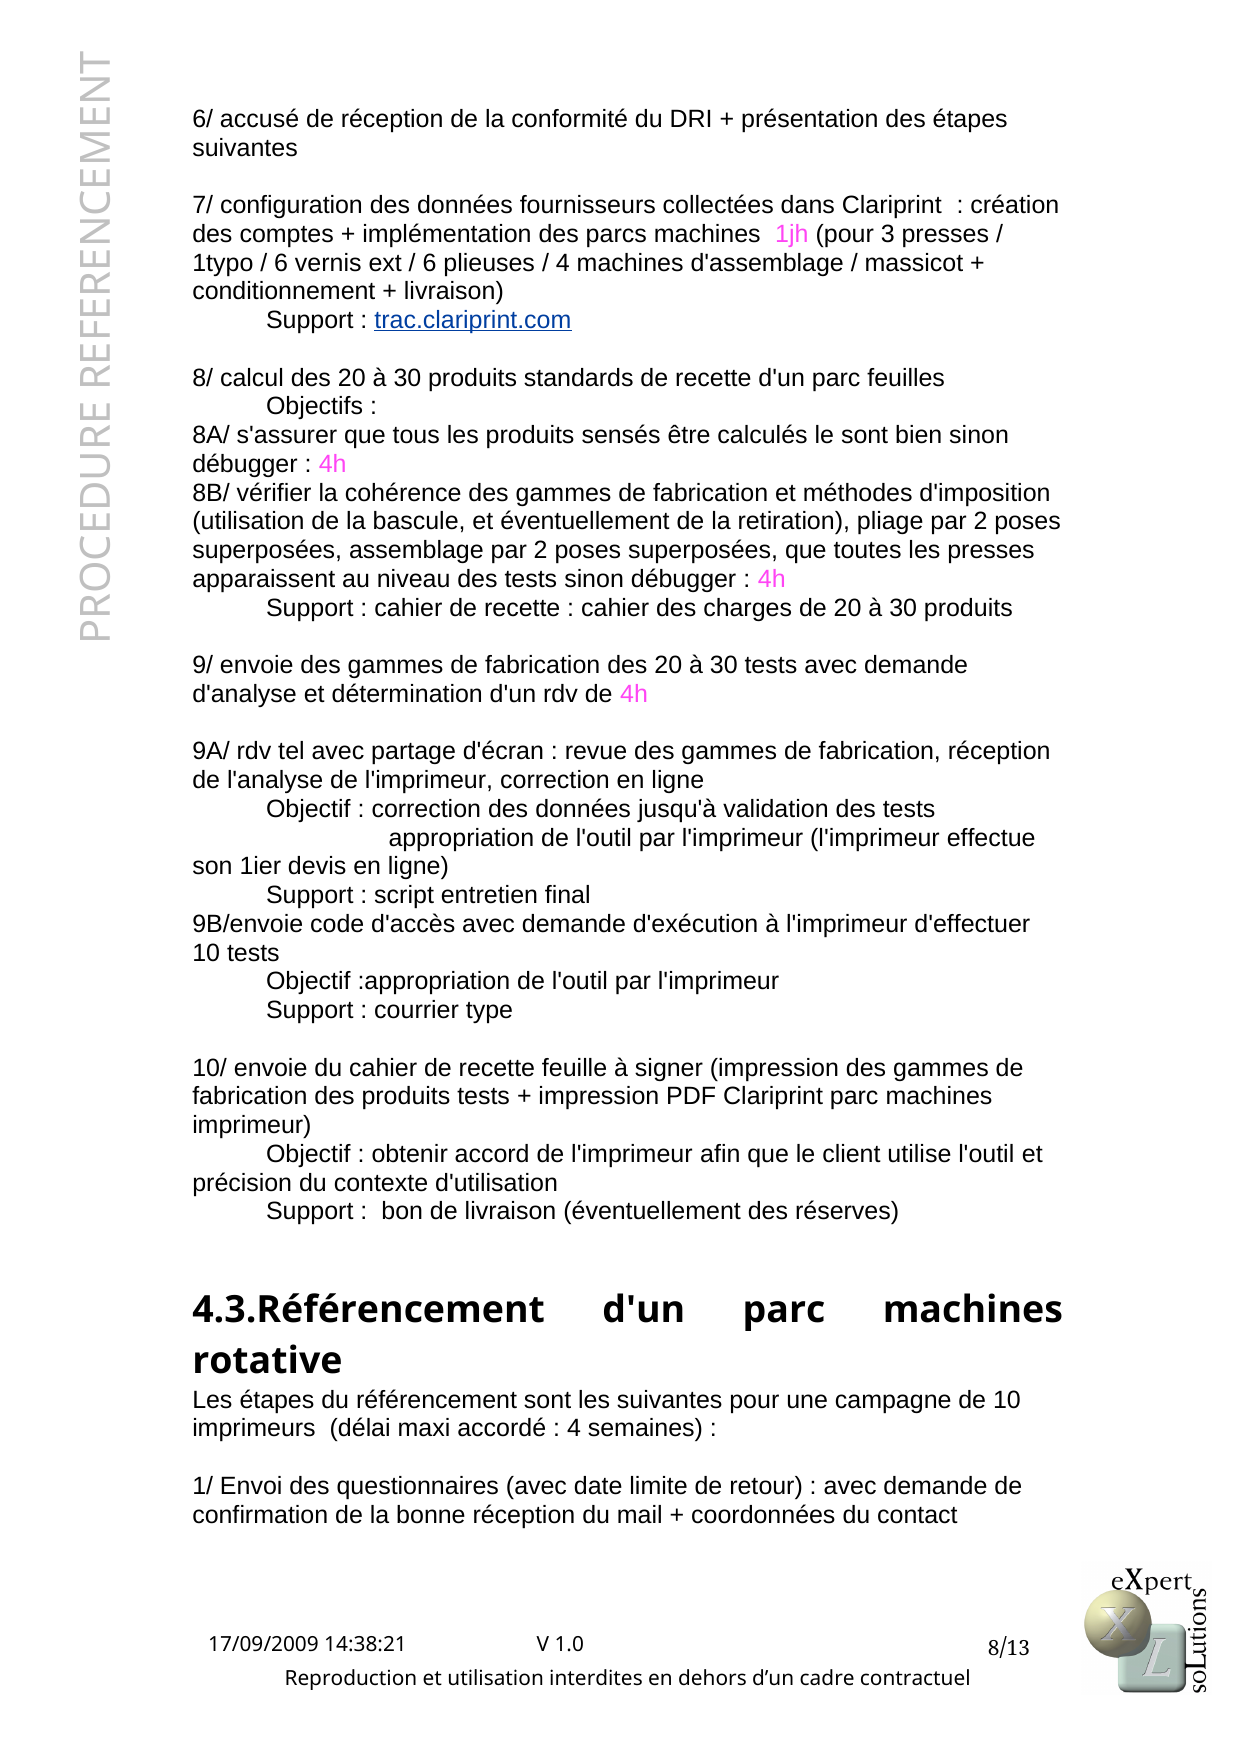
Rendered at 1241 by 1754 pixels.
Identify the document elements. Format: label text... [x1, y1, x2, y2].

text Support : cahier de recette : cahier des charges de 20 à 30 produits [192, 592, 1063, 621]
text Support : courrier type [192, 995, 1063, 1024]
picture [1081, 1561, 1212, 1695]
text 9A/ rdv tel avec partage d'écran : revue des gammes de fabrication, réception de l'analyse de l'imprimeur, correction en ligne [192, 736, 1063, 794]
text Support : script entretien final [192, 880, 1063, 909]
subtitle Référencement d'un parc machines rotative [192, 1282, 1063, 1384]
text Support : trac.clariprint.com [192, 305, 1063, 334]
text 10/ envoie du cahier de recette feuille à signer (impression des gammes de fabrication des produits tests + impression PDF Clariprint parc machines imprimeur) [192, 1052, 1063, 1139]
text 9/ envoie des gammes de fabrication des 20 à 30 tests avec demande d'analyse et détermination d'un rdv de 4h [192, 650, 1063, 707]
text Objectifs : [192, 391, 1063, 420]
text 8A/ s'assurer que tous les produits sensés être calculés le sont bien sinon débugger : 4h [192, 420, 1063, 477]
text Support : bon de livraison (éventuellement des réserves) [192, 1196, 1063, 1225]
text Objectif :appropriation de l'outil par l'imprimeur [192, 966, 1063, 995]
text 9B/envoie code d'accès avec demande d'exécution à l'imprimeur d'effectuer 10 tests [192, 909, 1063, 966]
text appropriation de l'outil par l'imprimeur (l'imprimeur effectue son 1ier devis en ligne) [192, 822, 1063, 880]
text Objectif : correction des données jusqu'à validation des tests [192, 794, 1063, 822]
text 1/ Envoi des questionnaires (avec date limite de retour) : avec demande de confirmation de la bonne réception du mail + coordonnées du contact [192, 1471, 1063, 1528]
text 7/ configuration des données fournisseurs collectées dans Clariprint : création des comptes + implémentation des parcs machines 1jh (pour 3 presses / 1typo / 6 vernis ext / 6 plieuses / 4 machines d'assemblage / massicot + conditionnement + livraison) [192, 190, 1063, 305]
text 6/ accusé de réception de la conformité du DRI + présentation des étapes suivantes [192, 104, 1063, 161]
text Objectif : obtenir accord de l'imprimeur afin que le client utilise l'outil et précision du contexte d'utilisation [192, 1139, 1063, 1196]
text 8B/ vérifier la cohérence des gammes de fabrication et méthodes d'imposition (utilisation de la bascule, et éventuellement de la retiration), pliage par 2 poses superposées, assemblage par 2 poses superposées, que toutes les presses apparaissent au niveau des tests sinon débugger : 4h [192, 477, 1063, 592]
text Les étapes du référencement sont les suivantes pour une campagne de 10 imprimeurs (délai maxi accordé : 4 semaines) : [192, 1384, 1063, 1442]
text 8/ calcul des 20 à 30 produits standards de recette d'un parc feuilles [192, 362, 1063, 391]
